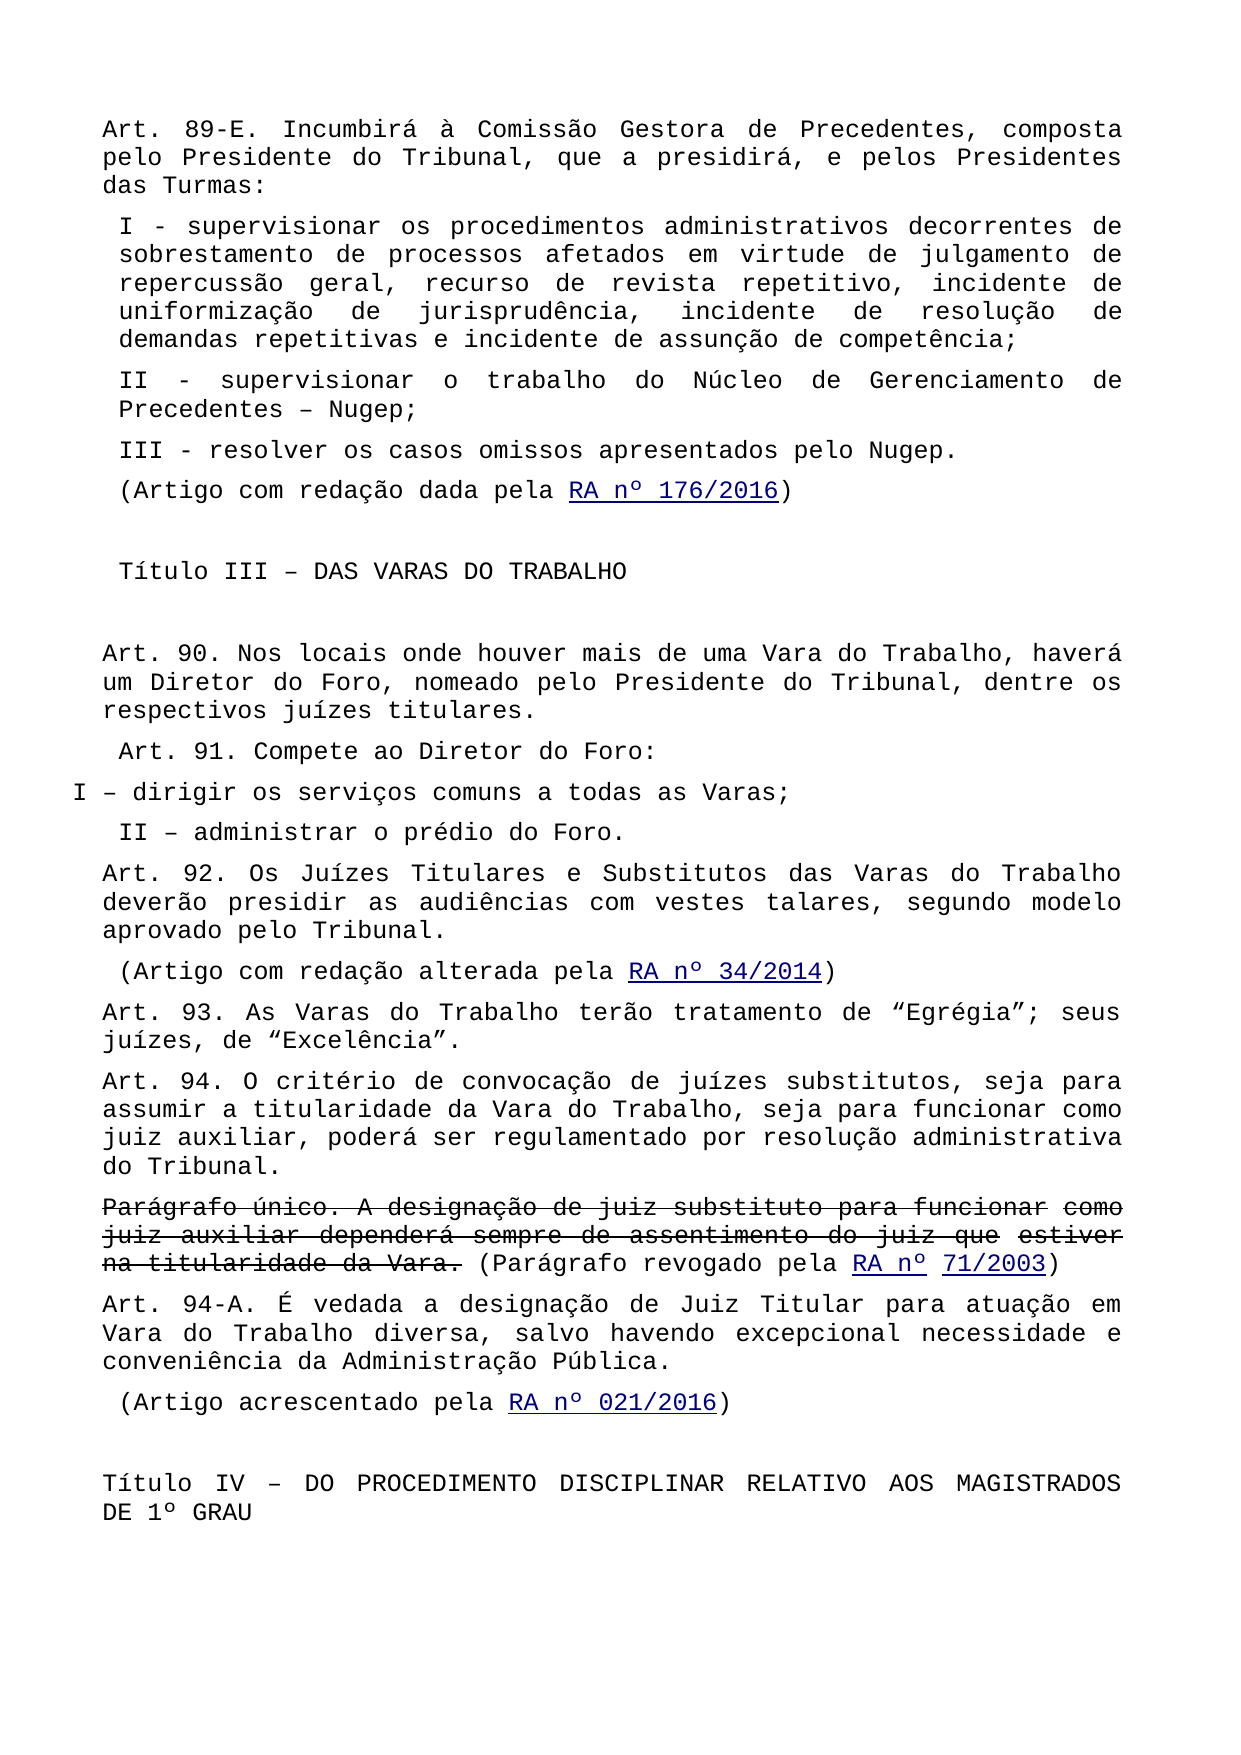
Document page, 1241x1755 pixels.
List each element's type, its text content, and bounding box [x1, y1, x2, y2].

text Art. 93. As Varas do Trabalho terão tratamento de “Egrégia”; seus juízes, de “Excelência”. [102, 999, 1121, 1056]
text (Artigo acrescentado pela RA nº 021/2016) [118, 1389, 1138, 1418]
text Art. 94-A. É vedada a designação de Juiz Titular para atuação em Vara do Trabalho diversa, salvo havendo excepcional necessidade e conveniência da Administração Pública. [102, 1292, 1122, 1377]
text (Artigo com redação alterada pela RA nº 34/2014) [118, 958, 1138, 987]
text Art. 92. Os Juízes Titulares e Substitutos das Varas do Trabalho deverão presidir as audiências com vestes talares, segundo modelo aprovado pelo Tribunal. [102, 861, 1122, 946]
text Art. 89-E. Incumbirá à Comissão Gestora de Precedentes, composta pelo Presidente do Tribunal, que a presidirá, e pelos Presidentes das Turmas: [102, 116, 1123, 201]
text Art. 91. Compete ao Diretor do Foro: [118, 738, 1138, 767]
text Art. 90. Nos locais onde houver mais de uma Vara do Trabalho, haverá um Diretor do Foro, nomeado pelo Presidente do Tribunal, dentre os respectivos juízes titulares. [102, 641, 1123, 726]
text Título IV – DO PROCEDIMENTO DISCIPLINAR RELATIVO AOS MAGISTRADOS DE 1º GRAU [102, 1471, 1122, 1528]
list - resolver os casos omissos apresentados pelo Nugep. (Artigo com redação dada pela RA nº 176/2016) [118, 437, 959, 506]
list – dirigir os serviços comuns a todas as Varas; [72, 779, 1138, 807]
list - supervisionar o trabalho do Núcleo de Gerenciamento de Precedentes – Nugep; [118, 368, 1123, 425]
list – administrar o prédio do Foro. [118, 820, 1138, 848]
text Título III – DAS VARAS DO TRABALHO [118, 559, 1138, 587]
list - supervisionar os procedimentos administrativos decorrentes de sobrestamento de processos afetados em virtude de julgamento de repercussão geral, recurso de revista repetitivo, incidente de uniformização de jurisprudência, incidente de resolução de demandas repetitivas e incidente de assunção de competência; [118, 214, 1122, 355]
text Art. 94. O critério de convocação de juízes substitutos, seja para assumir a titularidade da Vara do Trabalho, seja para funcionar como juiz auxiliar, poderá ser regulamentado por resolução administrativa do Tribunal. [102, 1068, 1123, 1182]
text Parágrafo único. A designação de juiz substituto para funcionar como juiz auxiliar dependerá sempre de assentimento do juiz que estiver na titularidade da Vara. (Parágrafo revogado pela RA nº 71/2003) [102, 1194, 1123, 1279]
